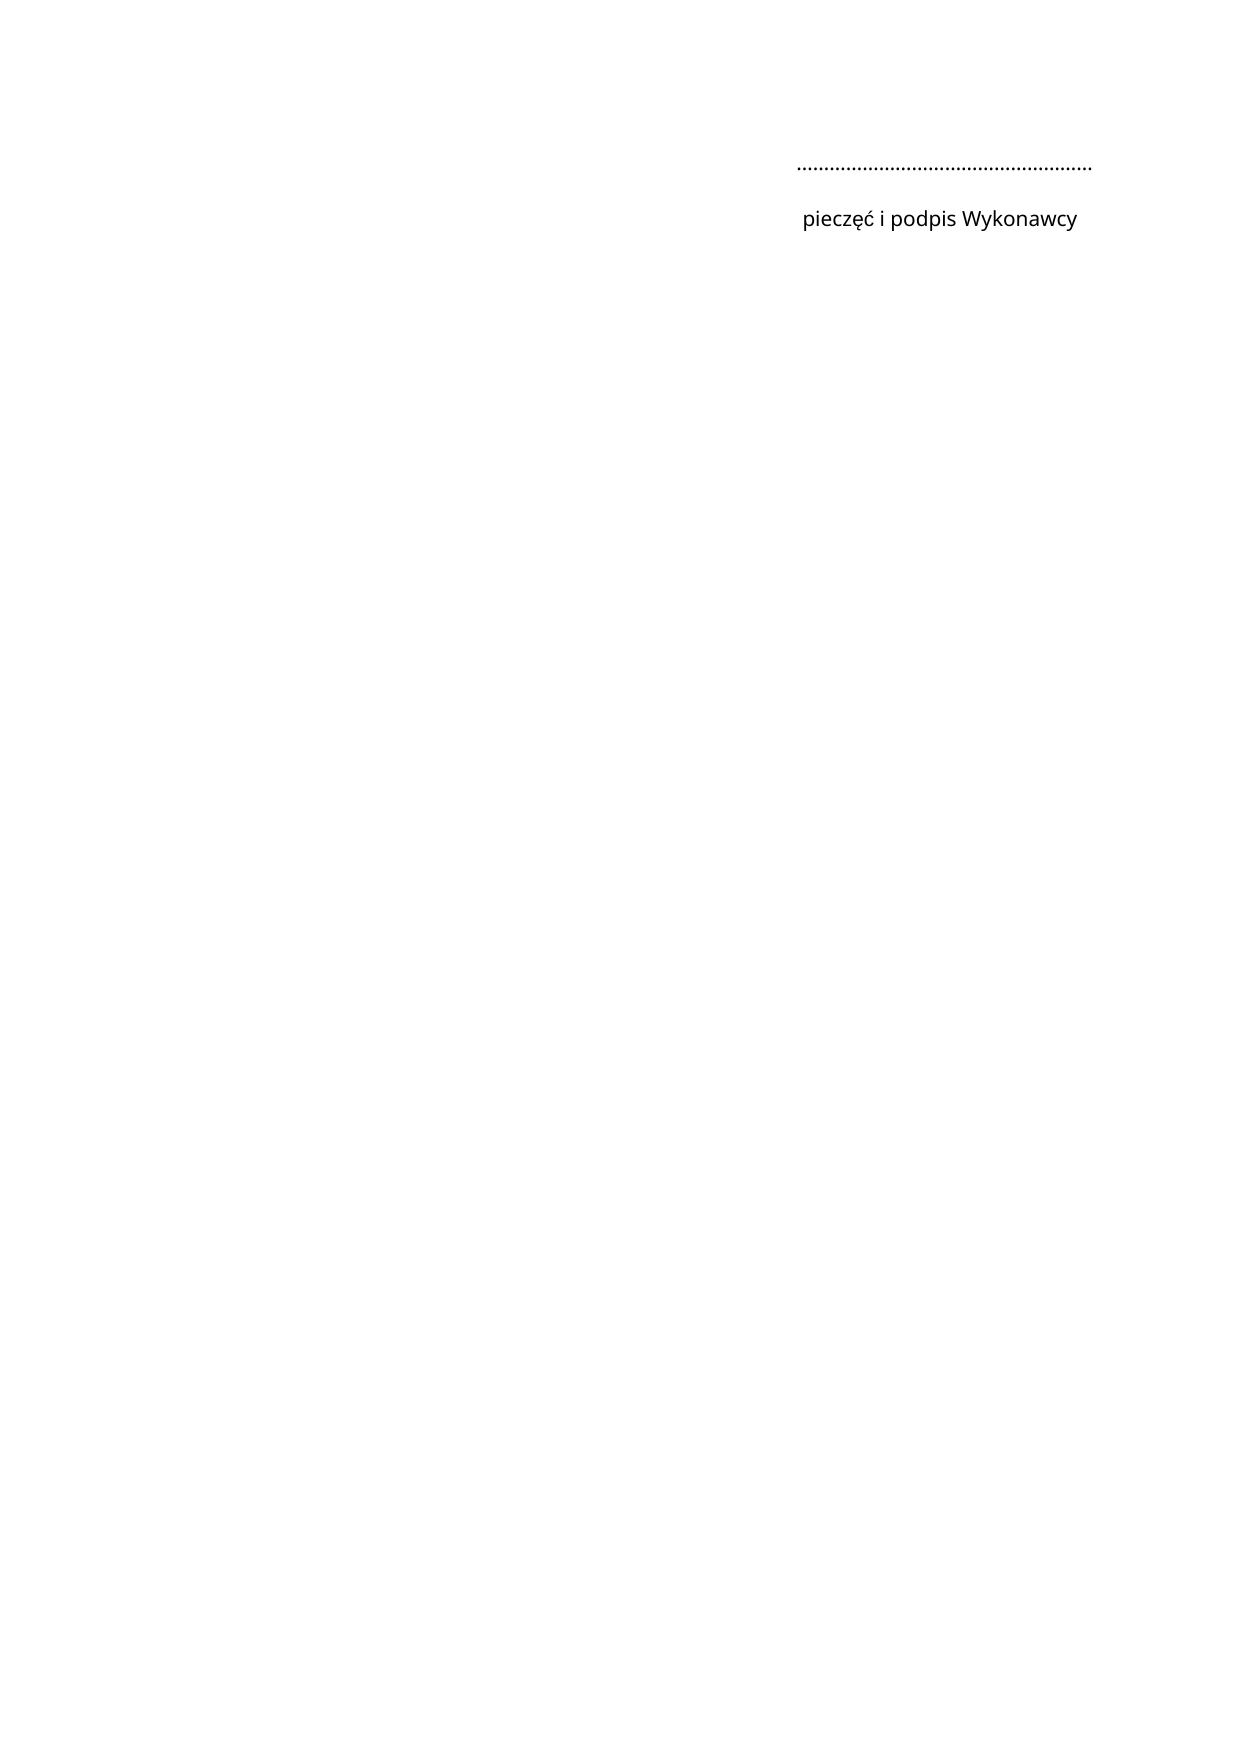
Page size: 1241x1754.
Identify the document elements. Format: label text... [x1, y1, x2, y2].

text pieczęć i podpis Wykonawcy [148, 204, 1093, 233]
text ……………………………………………… [148, 148, 1093, 176]
